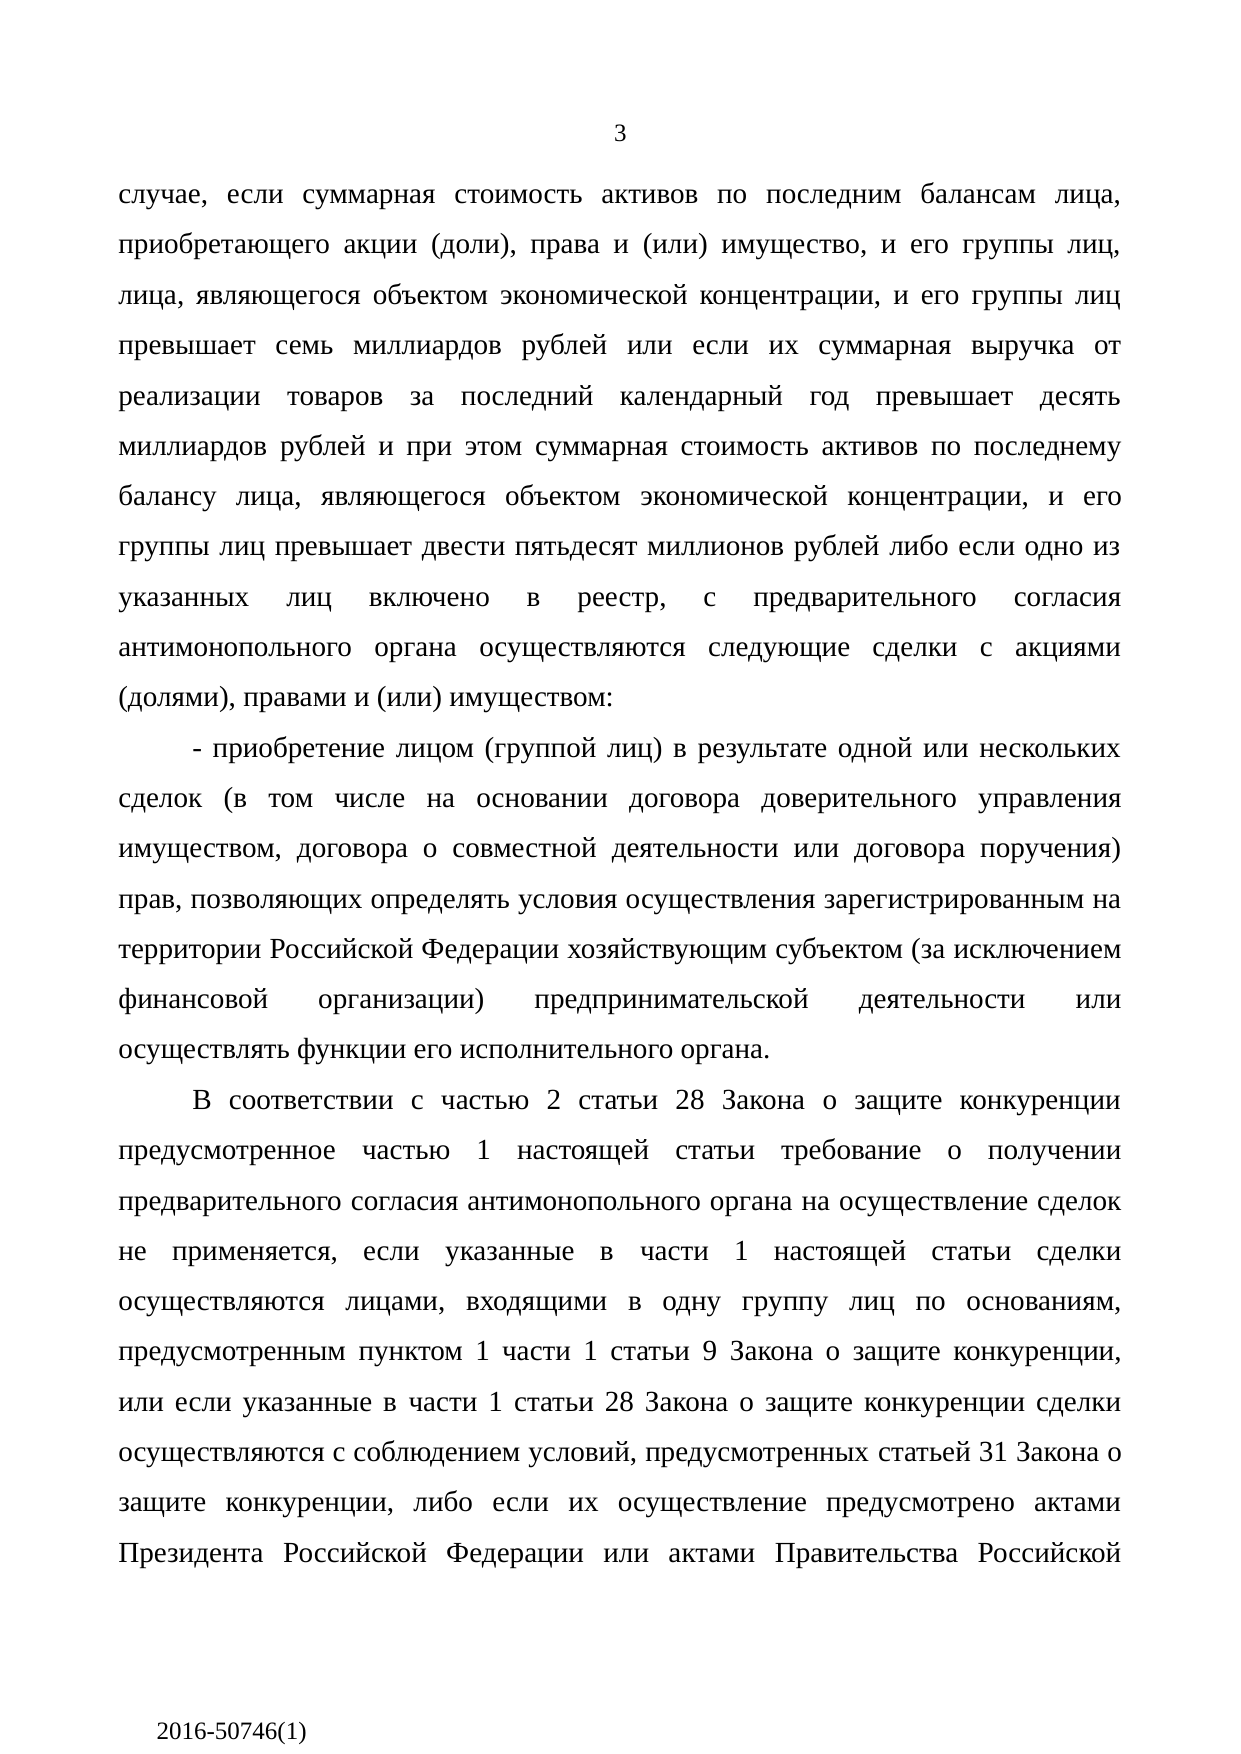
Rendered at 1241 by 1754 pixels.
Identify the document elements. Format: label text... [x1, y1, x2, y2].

text - приобретение лицом (группой лиц) в результате одной или нескольких сделок (в том числе на основании договора доверительного управления имуществом, договора о совместной деятельности или договора поручения) прав, позволяющих определять условия осуществления зарегистрированным на территории Российской Федерации хозяйствующим субъектом (за исключением финансовой организации) предпринимательской деятельности или осуществлять функции его исполнительного органа. [118, 730, 1122, 1065]
text случае, если суммарная стоимость активов по последним балансам лица, приобретающего акции (доли), права и (или) имущество, и его группы лиц, лица, являющегося объектом экономической концентрации, и его группы лиц превышает семь миллиардов рублей или если их суммарная выручка от реализации товаров за последний календарный год превышает десять миллиардов рублей и при этом суммарная стоимость активов по последнему балансу лица, являющегося объектом экономической концентрации, и его группы лиц превышает двести пятьдесят миллионов рублей либо если одно из указанных лиц включено в реестр, с предварительного согласия антимонопольного органа осуществляются следующие сделки с акциями (долями), правами и (или) имуществом: [118, 176, 1122, 713]
text В соответствии с частью 2 статьи 28 Закона о защите конкуренции предусмотренное частью 1 настоящей статьи требование о получении предварительного согласия антимонопольного органа на осуществление сделок не применяется, если указанные в части 1 настоящей статьи сделки осуществляются лицами, входящими в одну группу лиц по основаниям, предусмотренным пунктом 1 части 1 статьи 9 Закона о защите конкуренции, или если указанные в части 1 статьи 28 Закона о защите конкуренции сделки осуществляются с соблюдением условий, предусмотренных статьей 31 Закона о защите конкуренции, либо если их осуществление предусмотрено актами Президента Российской Федерации или актами Правительства Российской [118, 1082, 1122, 1568]
